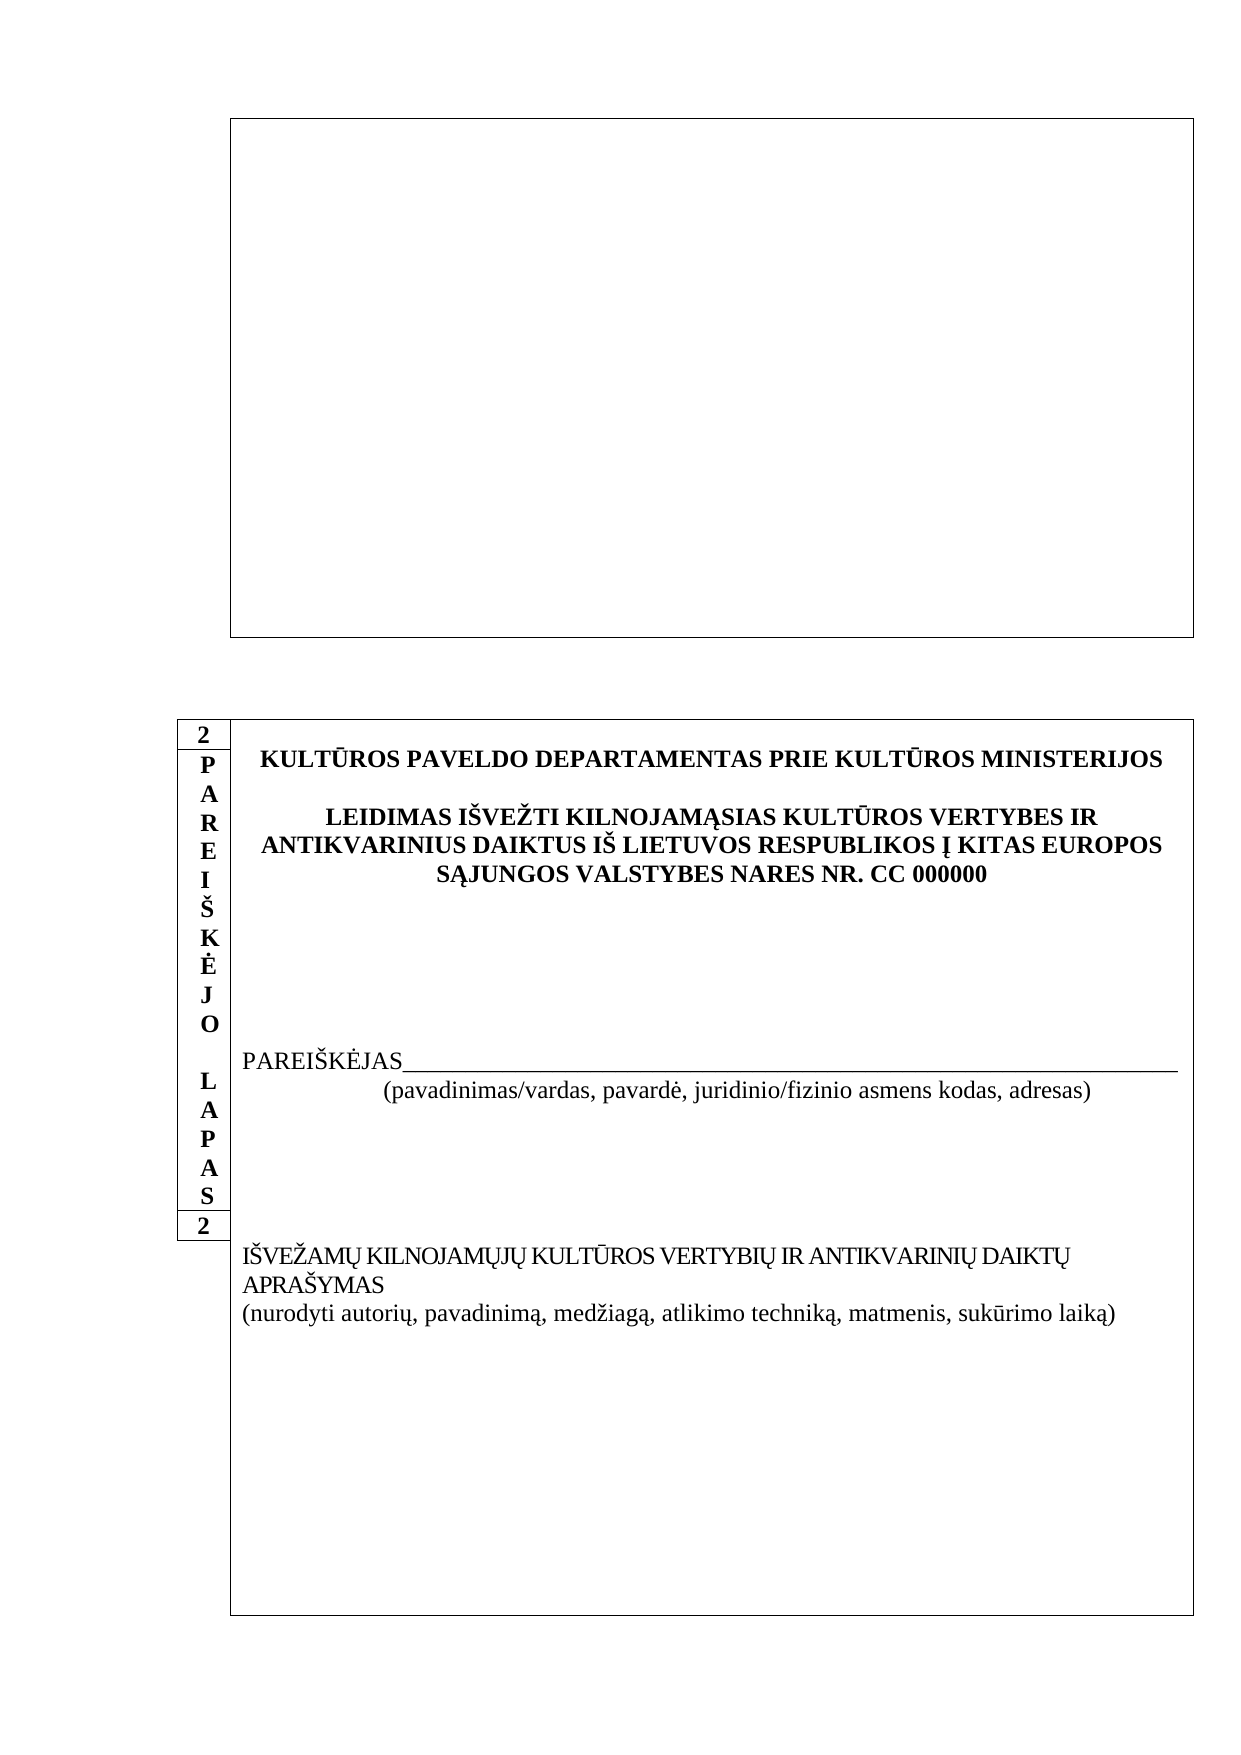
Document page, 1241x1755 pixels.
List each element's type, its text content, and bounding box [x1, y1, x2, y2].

table_cell IŠVEŽAMŲ KILNOJAMŲJŲ KULTŪROS VERTYBIŲ IR ANTIKVARINIŲ DAIKTŲ APRAŠYMAS (nurodyti autorių, pavadinimą, medžiagą, atlikimo techniką, matmenis, sukūrimo laiką) [231, 1240, 1193, 1615]
table_cell [231, 119, 1193, 637]
table_header [712, 974, 1182, 1017]
table_header [242, 974, 712, 1017]
table_cell [177, 1241, 230, 1615]
table_header KULTŪROS PAVELDO DEPARTAMENTAS PRIE KULTŪROS MINISTERIJOS LEIDIMAS IŠVEŽTI KILNOJAMĄSIAS KULTŪROS VERTYBES IR ANTIKVARINIUS DAIKTUS IŠ LIETUVOS RESPUBLIKOS Į KITAS EUROPOS SĄJUNGOS VALSTYBES NARES NR. CC 000000 PAREIŠKĖJAS______________________________________________________________ (pavadinimas/vardas, pavardė, juridinio/fizinio asmens kodas, adresas) [231, 720, 1193, 1240]
table_cell PAREIŠKĖJO LAPAS [178, 750, 229, 1210]
table_header 2 [178, 720, 229, 749]
table_cell 2 [178, 1211, 229, 1240]
table_cell [177, 118, 230, 637]
